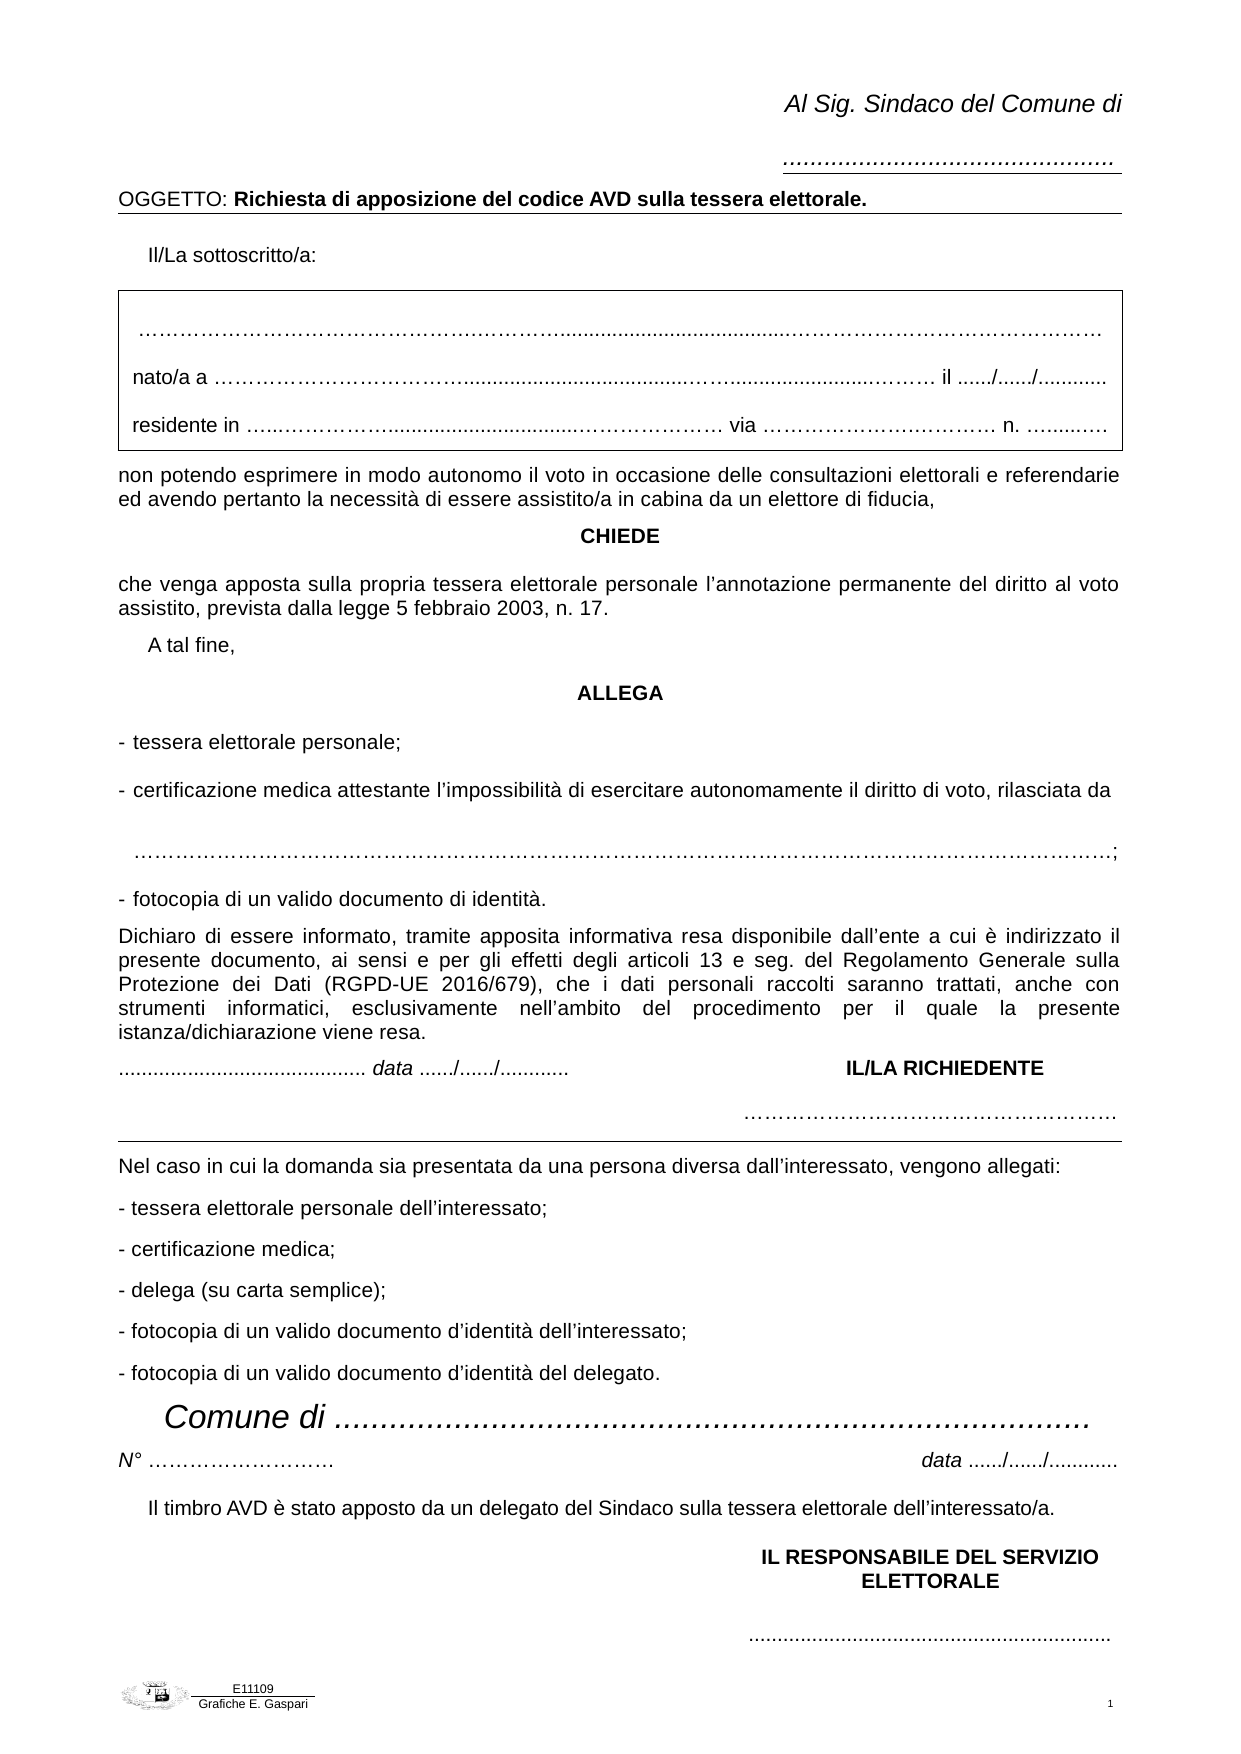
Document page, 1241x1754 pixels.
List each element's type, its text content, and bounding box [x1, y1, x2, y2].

text - certificazione medica attestante l’impossibilità di esercitare autonomamente il diritto di voto, rilasciata da [118, 778, 1122, 802]
text - fotocopia di un valido documento di identità. [118, 887, 1122, 911]
text ……………………………………………… [738, 1100, 1122, 1124]
text ........................................... data ....../....../............ IL/LA RICHIEDENTE [118, 1056, 1122, 1080]
text CHIEDE [118, 524, 1122, 548]
text - tessera elettorale personale dell’interessato; [118, 1195, 1122, 1219]
text - fotocopia di un valido documento d’identità dell’interessato; [118, 1319, 1122, 1343]
text ................................................ [783, 142, 1122, 173]
text ............................................................... [738, 1618, 1122, 1646]
text ALLEGA [118, 681, 1122, 705]
text - certificazione medica; [118, 1237, 1122, 1261]
text - tessera elettorale personale; [118, 729, 1122, 753]
text Il/La sottoscritto/a: [118, 242, 1122, 266]
text - delega (su carta semplice); [118, 1278, 1122, 1302]
text ……………………………………………………………………………………………………………………………; [118, 839, 1122, 863]
text non potendo esprimere in modo autonomo il voto in occasione delle consultazioni elettorali e referendarie ed avendo pertanto la necessità di essere assistito/a in cabina da un elettore di fiducia, [118, 463, 1122, 511]
text A tal fine, [118, 633, 1122, 657]
table_header ………………………………………….…………........................................……………………………………… nato/a a ……………………………….......................................…….........................……… il ....../....../............ residente in …...…………….................................………………… via ………………….………… n. …......…. [119, 291, 1122, 450]
text Nel caso in cui la domanda sia presentata da una persona diversa dall’interessato, vengono allegati: [118, 1154, 1122, 1178]
text Il timbro AVD è stato apposto da un delegato del Sindaco sulla tessera elettorale dell’interessato/a. [118, 1496, 1122, 1520]
text ELETTORALE [738, 1569, 1122, 1593]
text - fotocopia di un valido documento d’identità del delegato. [118, 1360, 1122, 1384]
text IL RESPONSABILE DEL SERVIZIO [738, 1545, 1122, 1569]
text N° ……………………… data ....../....../............ [118, 1448, 1122, 1472]
text Dichiaro di essere informato, tramite apposita informativa resa disponibile dall’ente a cui è indirizzato il presente documento, ai sensi e per gli effetti degli articoli 13 e seg. del Regolamento Generale sulla Protezione dei Dati (RGPD-UE 2016/679), che i dati personali raccolti saranno trattati, anche con strumenti informatici, esclusivamente nell’ambito del procedimento per il quale la presente istanza/dichiarazione viene resa. [118, 924, 1122, 1043]
subtitle Al Sig. Sindaco del Comune di [443, 89, 1122, 117]
text OGGETTO: Richiesta di apposizione del codice AVD sulla tessera elettorale. [118, 187, 1122, 213]
text l Comune di .................................................................................. [118, 1397, 1122, 1435]
text che venga apposta sulla propria tessera elettorale personale l’annotazione permanente del diritto al voto assistito, prevista dalla legge 5 febbraio 2003, n. 17. [118, 572, 1122, 620]
